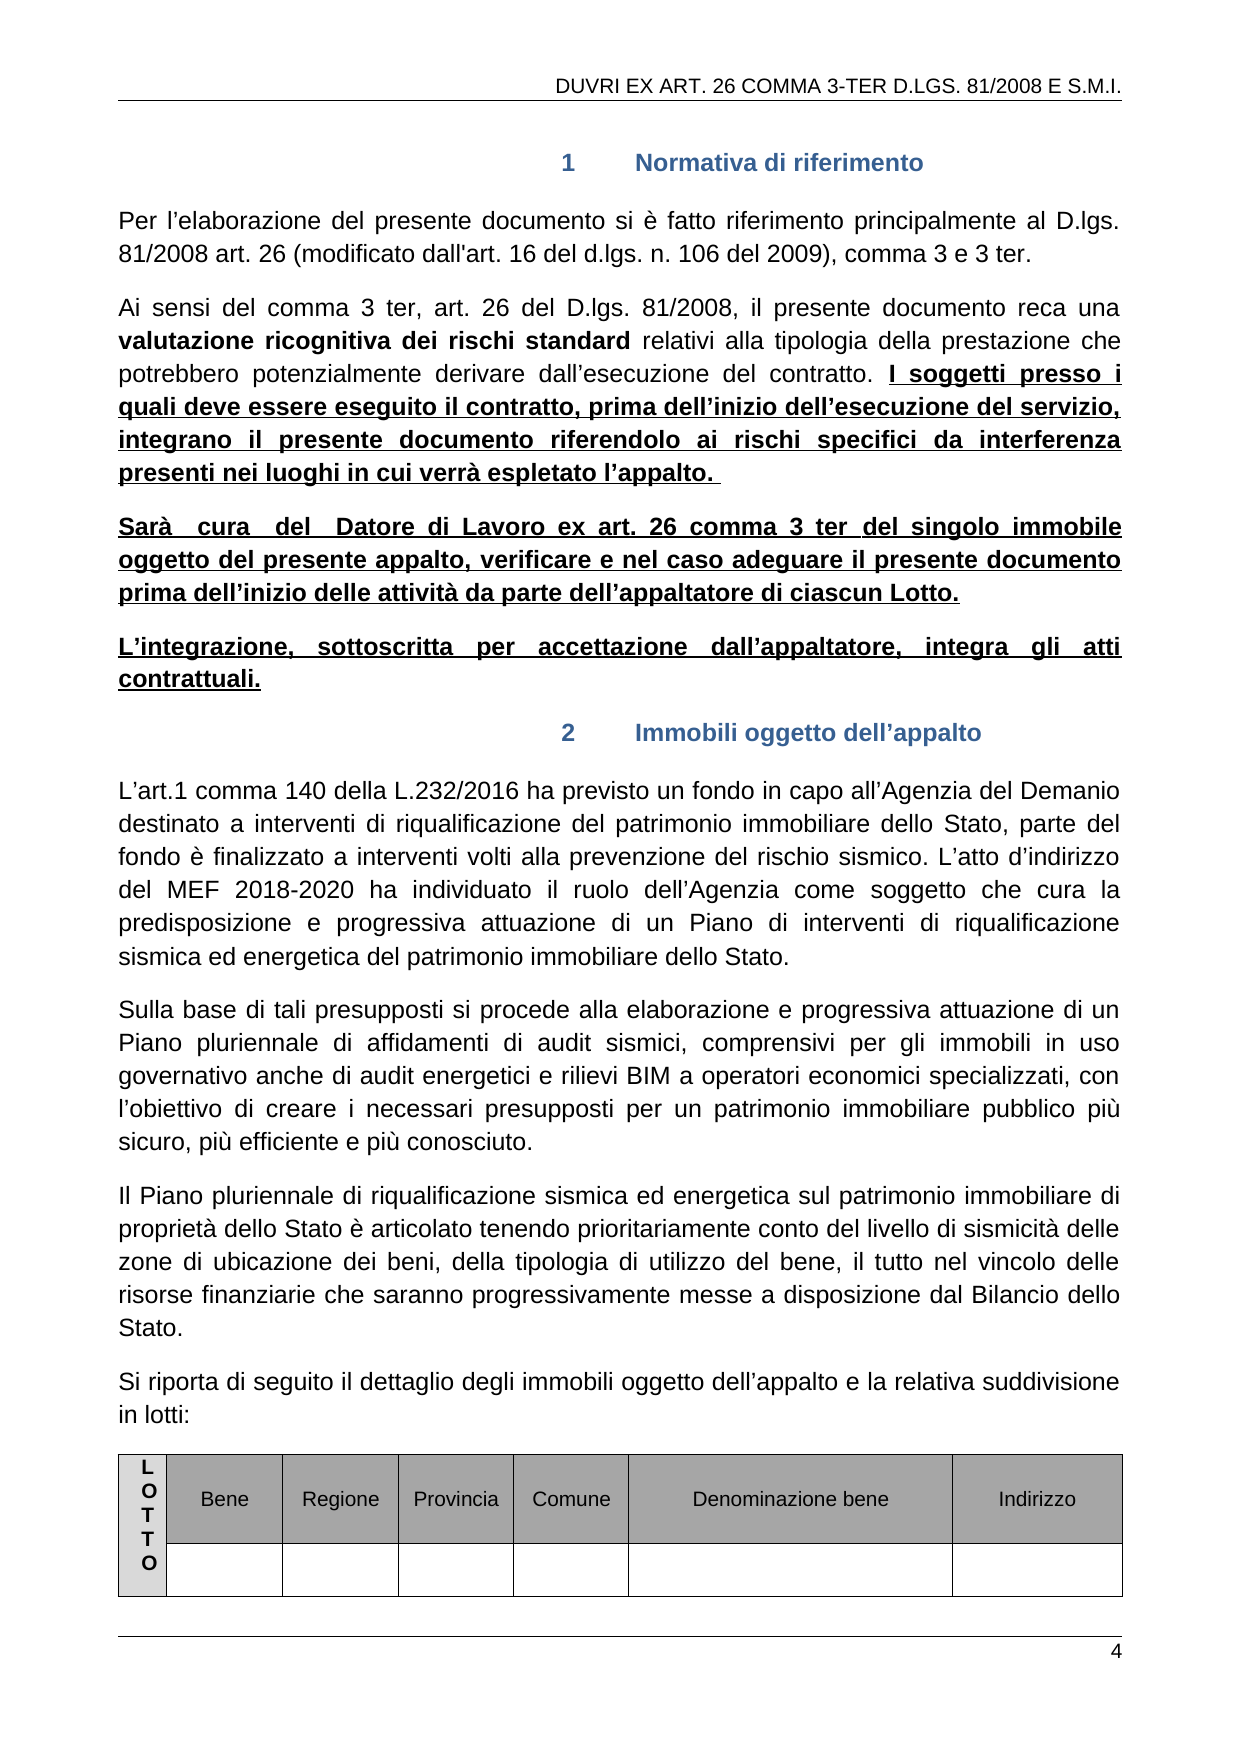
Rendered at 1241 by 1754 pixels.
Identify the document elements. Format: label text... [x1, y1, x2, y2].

text L’art.1 comma 140 della L.232/2016 ha previsto un fondo in capo all’Agenzia del Demanio destinato a interventi di riqualificazione del patrimonio immobiliare dello Stato, parte del fondo è finalizzato a interventi volti alla prevenzione del rischio sismico. L’atto d’indirizzo del MEF 2018-2020 ha individuato il ruolo dell’Agenzia come soggetto che cura la predisposizione e progressiva attuazione di un Piano di interventi di riqualificazione sismica ed energetica del patrimonio immobiliare dello Stato. [118, 776, 1122, 970]
table_header Regione [283, 1455, 398, 1543]
text Sarà cura del Datore di Lavoro ex art. 26 comma 3 ter del singolo immobile oggetto del presente appalto, verificare e nel caso adeguare il presente documento [118, 512, 1122, 570]
list Normativa di riferimento [561, 148, 1122, 176]
text Si riporta di seguito il dettaglio degli immobili oggetto dell’appalto e la relativa suddivisione in lotti: [118, 1367, 1122, 1429]
text Sulla base di tali presupposti si procede alla elaborazione e progressiva attuazione di un Piano pluriennale di affidamenti di audit sismici, comprensivi per gli immobili in uso governativo anche di audit energetici e rilievi BIM a operatori economici specializzati, con l’obiettivo di creare i necessari presupposti per un patrimonio immobiliare pubblico più sicuro, più efficiente e più conosciuto. [118, 995, 1122, 1156]
table_cell [167, 1544, 282, 1596]
text L’integrazione, sottoscritta per accettazione dall’appaltatore, integra gli atti [118, 631, 1122, 656]
table_cell [629, 1544, 952, 1596]
table_header Provincia [399, 1455, 513, 1543]
table_header Indirizzo [953, 1455, 1122, 1543]
text Ai sensi del comma 3 ter, art. 26 del D.lgs. 81/2008, il presente documento reca una valutazione ricognitiva dei rischi standard relativi alla tipologia della prestazione che potrebbero potenzialmente derivare dall’esecuzione del contratto. I soggetti presso i quali deve essere eseguito il contratto, prima dell’inizio dell’esecuzione del servizio, integrano il presente documento riferendolo ai rischi specifici da interferenza [118, 293, 1122, 450]
table_header LOTTO [119, 1455, 166, 1596]
text presenti nei luoghi in cui verrà espletato l’appalto. [118, 451, 1122, 486]
table_cell [953, 1544, 1122, 1596]
table_cell [399, 1544, 513, 1596]
text Per l’elaborazione del presente documento si è fatto riferimento principalmente al D.lgs. 81/2008 art. 26 (modificato dall'art. 16 del d.lgs. n. 106 del 2009), comma 3 e 3 ter. [118, 206, 1122, 267]
table_header Denominazione bene [629, 1455, 952, 1543]
list Immobili oggetto dell’appalto [561, 718, 1122, 747]
text Il Piano pluriennale di riqualificazione sismica ed energetica sul patrimonio immobiliare di proprietà dello Stato è articolato tenendo prioritariamente conto del livello di sismicità delle zone di ubicazione dei beni, della tipologia di utilizzo del bene, il tutto nel vincolo delle risorse finanziarie che saranno progressivamente messe a disposizione dal Bilancio dello Stato. [118, 1181, 1122, 1342]
table_cell [514, 1544, 628, 1596]
text prima dell’inizio delle attività da parte dell’appaltatore di ciascun Lotto. [118, 571, 1122, 606]
text contrattuali. [118, 658, 1122, 693]
table_cell [283, 1544, 398, 1596]
table_header Comune [514, 1455, 628, 1543]
table_header Bene [167, 1455, 282, 1543]
